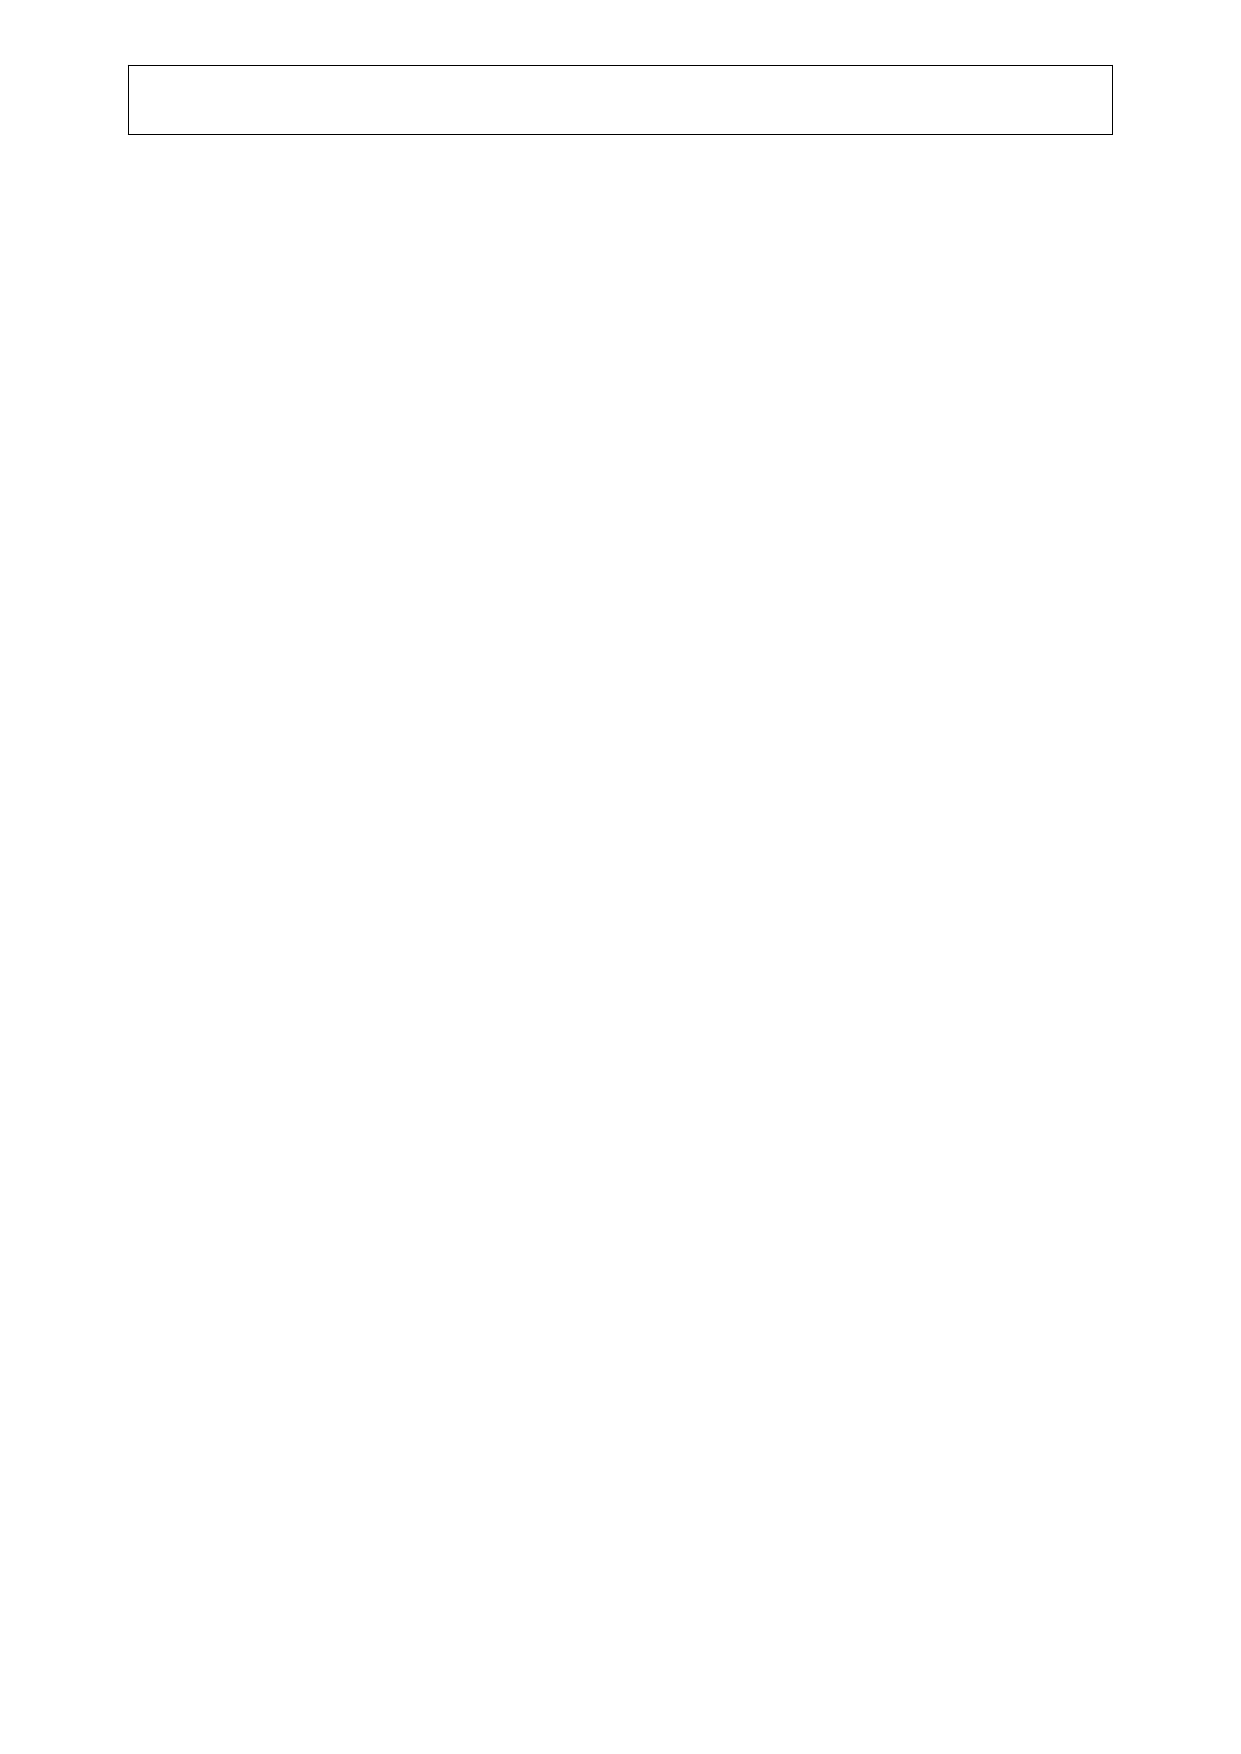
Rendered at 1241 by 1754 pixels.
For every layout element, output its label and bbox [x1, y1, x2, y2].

table_cell [129, 66, 1112, 134]
